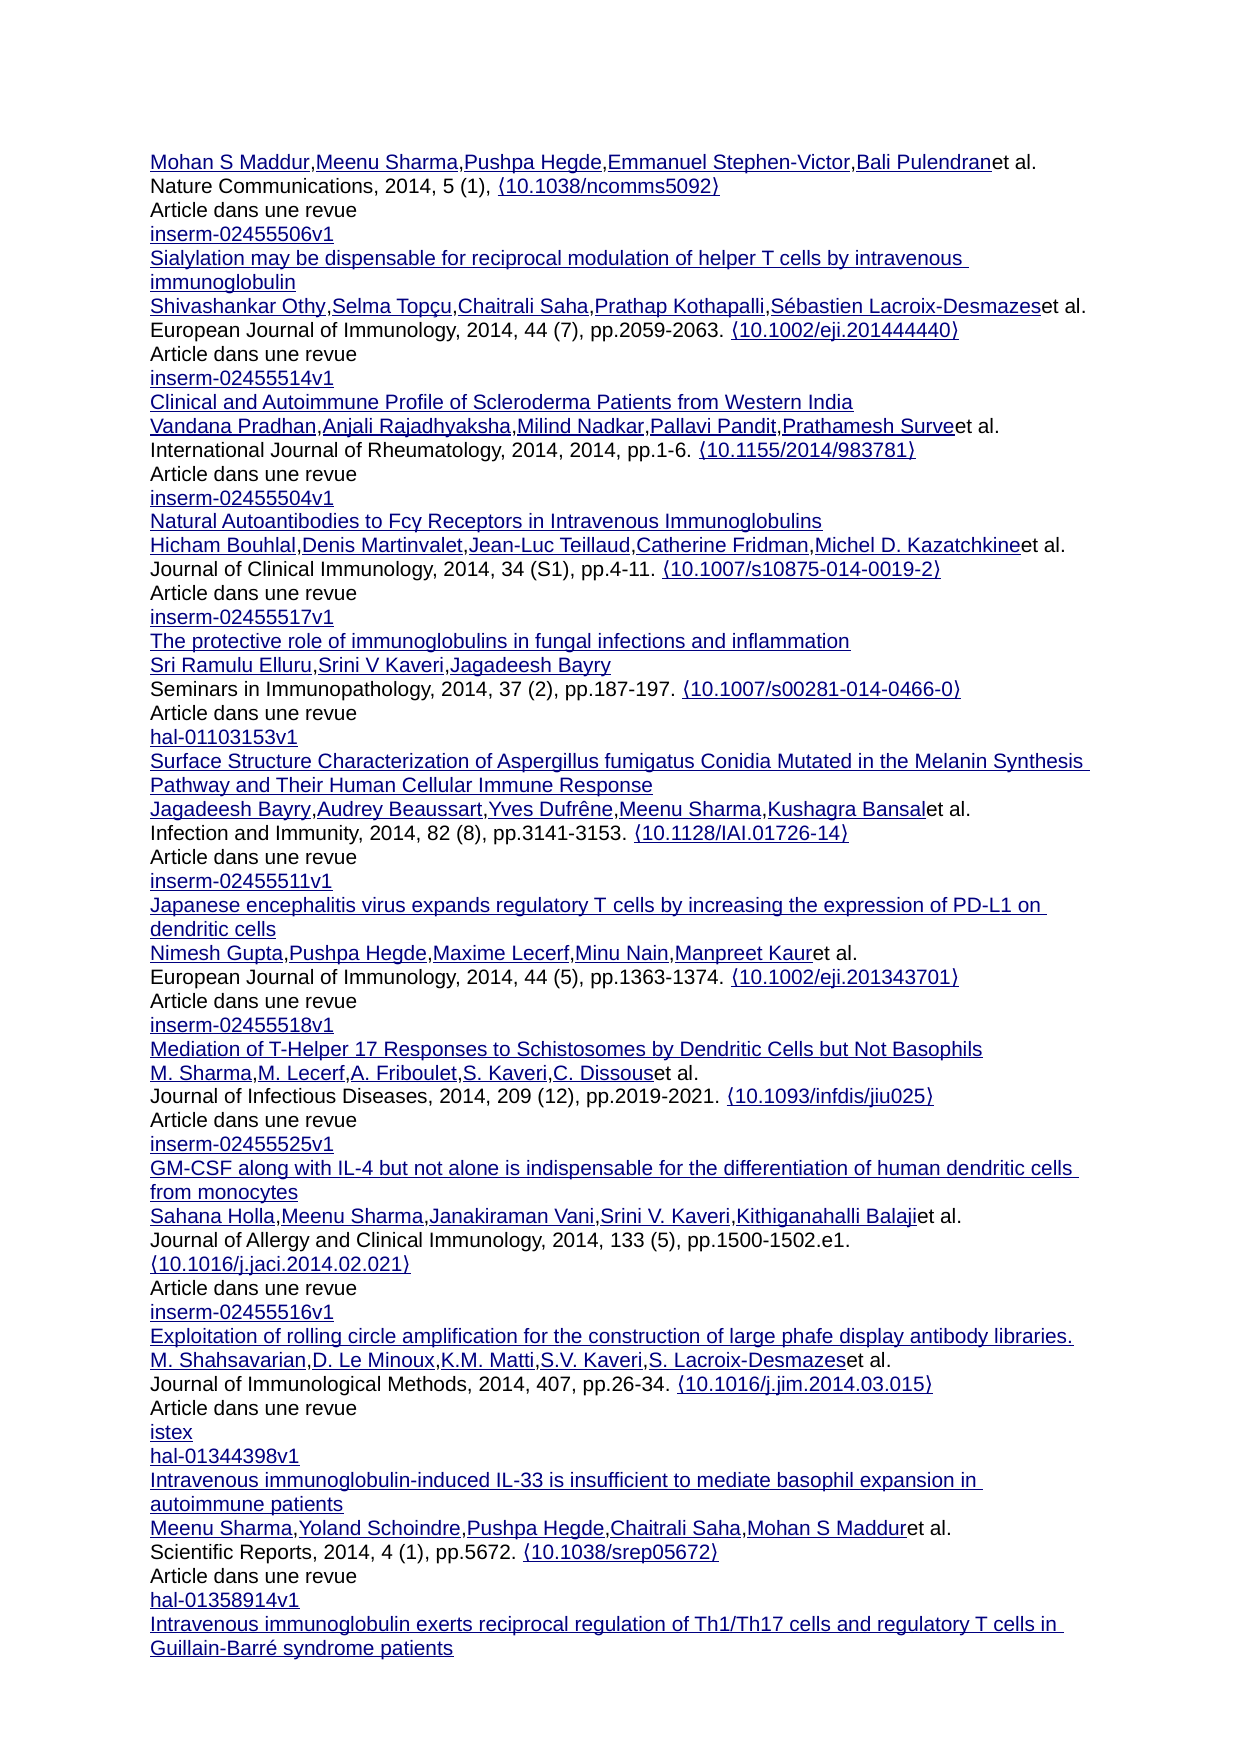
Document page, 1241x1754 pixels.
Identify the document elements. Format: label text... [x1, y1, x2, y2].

table_cell Japanese encephalitis virus expands regulatory T cells by increasing the expression of PD-L1 on dendritic cells Nimesh Gupta,Pushpa Hegde,Maxime Lecerf,Minu Nain,Manpreet Kauret al. European Journal of Immunology, 2014, 44 (5), pp.1363-1374. ⟨10.1002/eji.201343701⟩ Article dans une revue inserm-02455518v1 [150, 893, 1090, 1036]
table_cell The protective role of immunoglobulins in fungal infections and inflammation Sri Ramulu Elluru,Srini V Kaveri,Jagadeesh Bayry Seminars in Immunopathology, 2014, 37 (2), pp.187-197. ⟨10.1007/s00281-014-0466-0⟩ Article dans une revue hal-01103153v1 [150, 629, 1090, 749]
table_cell Sialylation may be dispensable for reciprocal modulation of helper T cells by intravenous immunoglobulin Shivashankar Othy,Selma Topçu,Chaitrali Saha,Prathap Kothapalli,Sébastien Lacroix-Desmazeset al. European Journal of Immunology, 2014, 44 (7), pp.2059-2063. ⟨10.1002/eji.201444440⟩ Article dans une revue inserm-02455514v1 [150, 246, 1090, 389]
table_cell Surface Structure Characterization of Aspergillus fumigatus Conidia Mutated in the Melanin Synthesis [150, 749, 1090, 770]
table_cell GM-CSF along with IL-4 but not alone is indispensable for the differentiation of human dendritic cells from monocytes Sahana Holla,Meenu Sharma,Janakiraman Vani,Srini V. Kaveri,Kithiganahalli Balajiet al. Journal of Allergy and Clinical Immunology, 2014, 133 (5), pp.1500-1502.e1. ⟨10.1016/j.jaci.2014.02.021⟩ Article dans une revue inserm-02455516v1 [150, 1156, 1090, 1324]
table_cell Mohan S Maddur,Meenu Sharma,Pushpa Hegde,Emmanuel Stephen-Victor,Bali Pulendranet al. Nature Communications, 2014, 5 (1), ⟨10.1038/ncomms5092⟩ Article dans une revue inserm-02455506v1 [150, 150, 1090, 246]
table_cell Exploitation of rolling circle amplification for the construction of large phafe display antibody libraries. M. Shahsavarian,D. Le Minoux,K.M. Matti,S.V. Kaveri,S. Lacroix-Desmazeset al. Journal of Immunological Methods, 2014, 407, pp.26-34. ⟨10.1016/j.jim.2014.03.015⟩ Article dans une revue istex hal-01344398v1 [150, 1324, 1090, 1468]
table_cell Intravenous immunoglobulin exerts reciprocal regulation of Th1/Th17 cells and regulatory T cells in Guillain-Barré syndrome patients [150, 1611, 1090, 1659]
table_cell Mediation of T-Helper 17 Responses to Schistosomes by Dendritic Cells but Not Basophils M. Sharma,M. Lecerf,A. Friboulet,S. Kaveri,C. Dissouset al. Journal of Infectious Diseases, 2014, 209 (12), pp.2019-2021. ⟨10.1093/infdis/jiu025⟩ Article dans une revue inserm-02455525v1 [150, 1036, 1090, 1156]
table_cell Clinical and Autoimmune Profile of Scleroderma Patients from Western India Vandana Pradhan,Anjali Rajadhyaksha,Milind Nadkar,Pallavi Pandit,Prathamesh Surveet al. International Journal of Rheumatology, 2014, 2014, pp.1-6. ⟨10.1155/2014/983781⟩ Article dans une revue inserm-02455504v1 [150, 390, 1090, 509]
table_cell Intravenous immunoglobulin-induced IL-33 is insufficient to mediate basophil expansion in autoimmune patients Meenu Sharma,Yoland Schoindre,Pushpa Hegde,Chaitrali Saha,Mohan S Madduret al. Scientific Reports, 2014, 4 (1), pp.5672. ⟨10.1038/srep05672⟩ Article dans une revue hal-01358914v1 [150, 1468, 1090, 1611]
table_cell Natural Autoantibodies to Fcγ Receptors in Intravenous Immunoglobulins Hicham Bouhlal,Denis Martinvalet,Jean-Luc Teillaud,Catherine Fridman,Michel D. Kazatchkineet al. Journal of Clinical Immunology, 2014, 34 (S1), pp.4-11. ⟨10.1007/s10875-014-0019-2⟩ Article dans une revue inserm-02455517v1 [150, 509, 1090, 629]
table_cell Pathway and Their Human Cellular Immune Response Jagadeesh Bayry,Audrey Beaussart,Yves Dufrêne,Meenu Sharma,Kushagra Bansalet al. Infection and Immunity, 2014, 82 (8), pp.3141-3153. ⟨10.1128/IAI.01726-14⟩ Article dans une revue inserm-02455511v1 [150, 771, 1090, 893]
